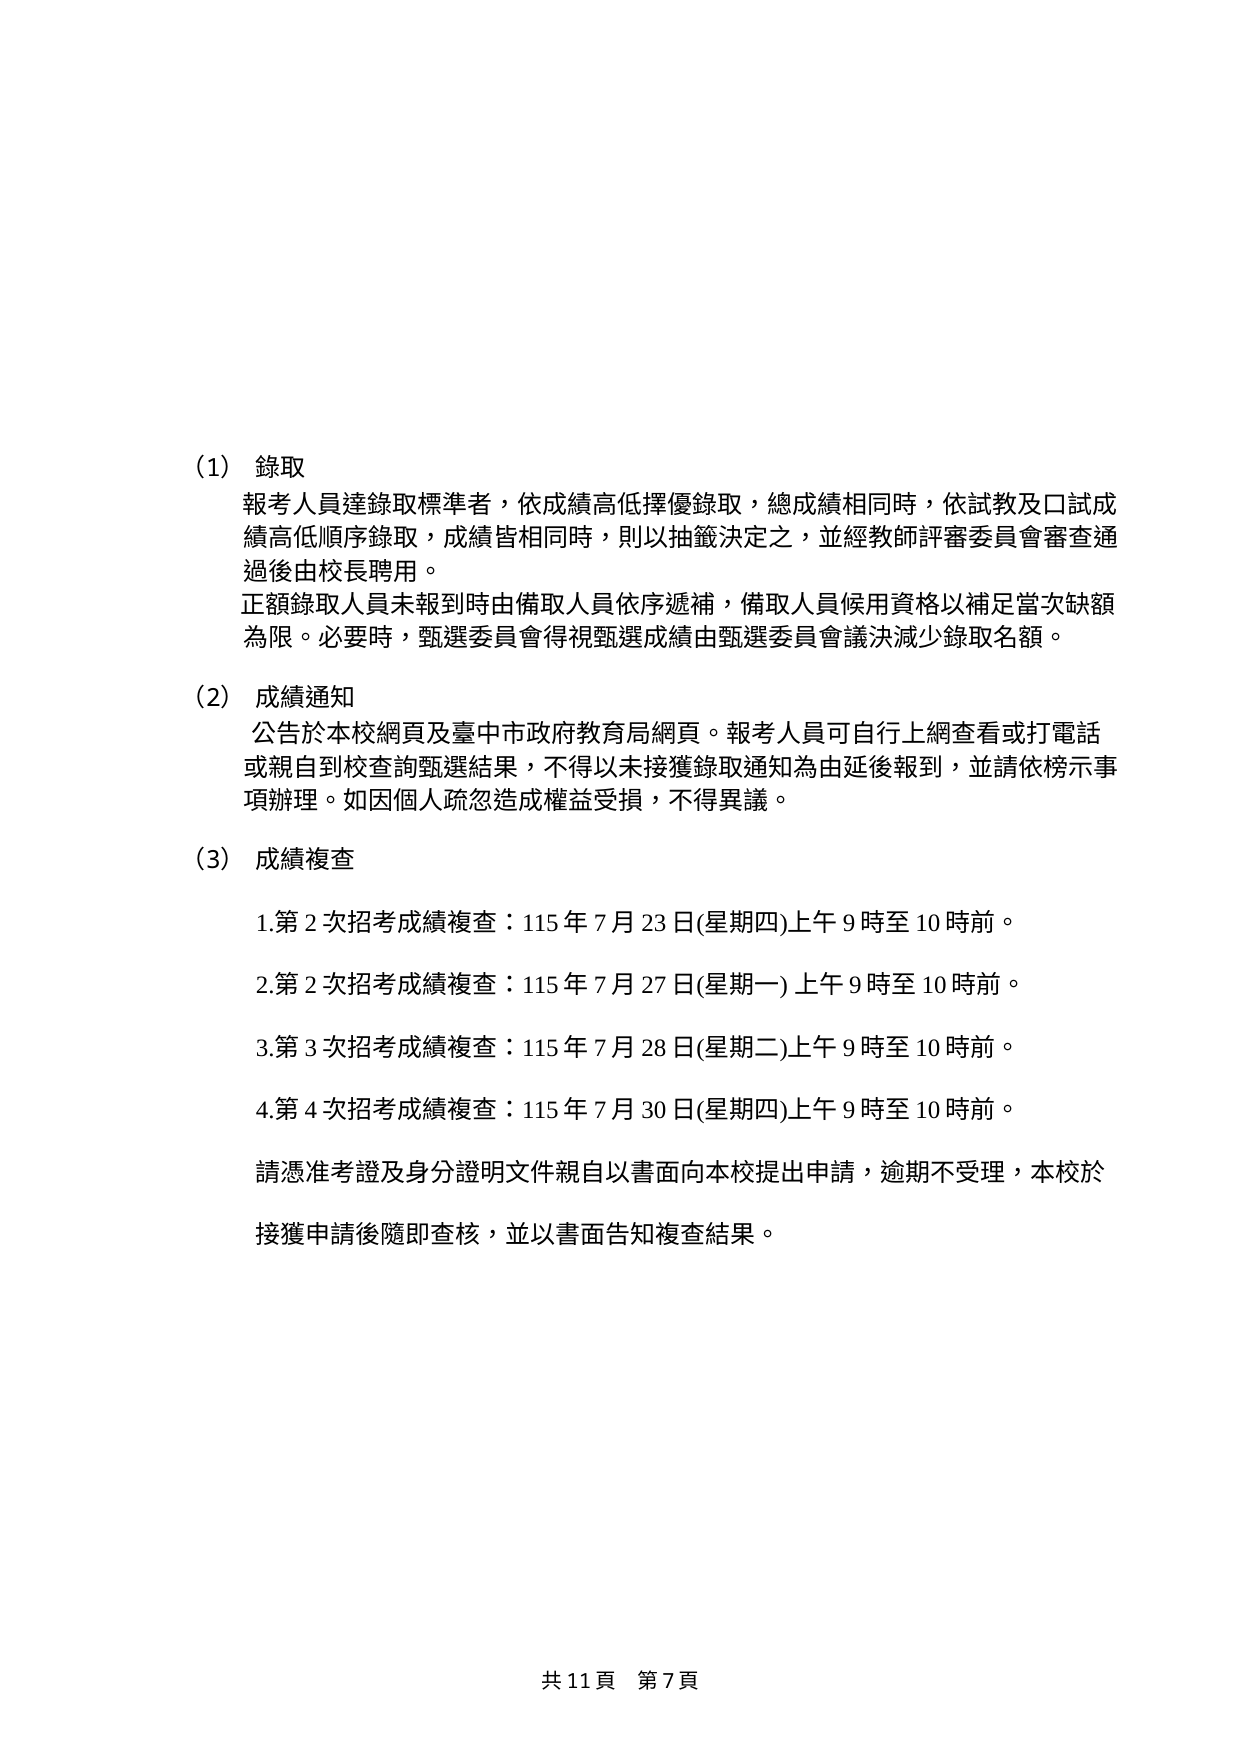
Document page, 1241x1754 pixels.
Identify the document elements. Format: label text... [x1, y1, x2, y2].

text 3.第3次招考成績複查：115年7月28日(星期二)上午9時至10時前。 [256, 1003, 1122, 1066]
text 2.第2次招考成績複查：115年7月27日(星期一) 上午9時至10時前。 [256, 941, 1122, 1003]
list 成績通知 [181, 653, 1122, 716]
text 公告於本校網頁及臺中市政府教育局網頁。報考人員可自行上網查看或打電話或親自到校查詢甄選結果，不得以未接獲錄取通知為由延後報到，並請依榜示事項辦理。如因個人疏忽造成權益受損，不得異議。 [243, 716, 1122, 816]
list 錄取 [181, 424, 1122, 487]
text 報考人員達錄取標準者，依成績高低擇優錄取，總成績相同時，依試教及口試成績高低順序錄取，成績皆相同時，則以抽籤決定之，並經教師評審委員會審查通過後由校長聘用。 [198, 487, 1122, 587]
text 4.第4次招考成績複查：115年7月30日(星期四)上午9時至10時前。 [256, 1066, 1122, 1128]
text 請憑准考證及身分證明文件親自以書面向本校提出申請，逾期不受理，本校於接獲申請後隨即查核，並以書面告知複查結果。 [256, 1128, 1122, 1253]
text 1.第2次招考成績複查：115年7月23日(星期四)上午9時至10時前。 [256, 878, 1122, 941]
text 正額錄取人員未報到時由備取人員依序遞補，備取人員候用資格以補足當次缺額為限。必要時，甄選委員會得視甄選成績由甄選委員會議決減少錄取名額。 [197, 587, 1122, 653]
list 成績複查 [181, 816, 1122, 878]
